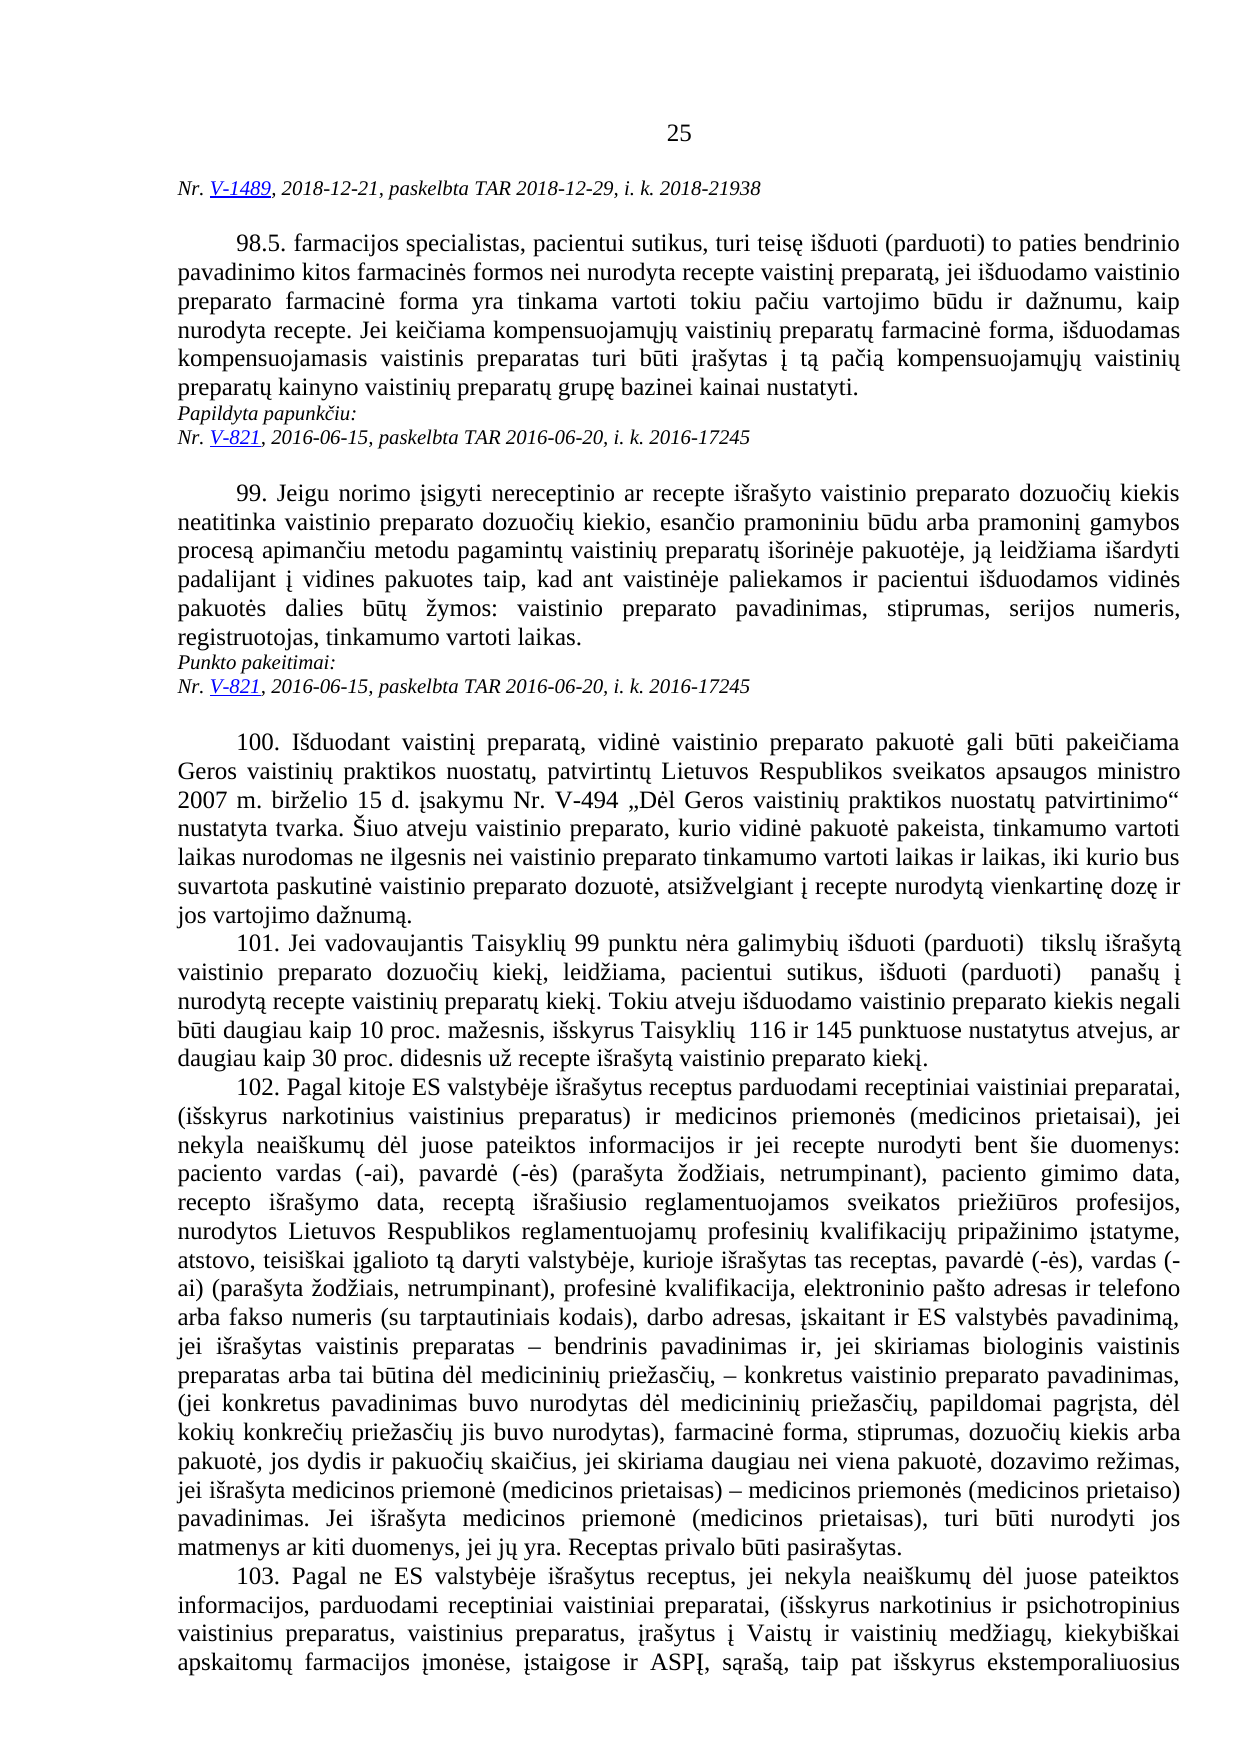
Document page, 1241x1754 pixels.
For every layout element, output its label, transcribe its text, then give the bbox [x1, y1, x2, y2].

text 98.5. farmacijos specialistas, pacientui sutikus, turi teisę išduoti (parduoti) to paties bendrinio pavadinimo kitos farmacinės formos nei nurodyta recepte vaistinį preparatą, jei išduodamo vaistinio preparato farmacinė forma yra tinkama vartoti tokiu pačiu vartojimo būdu ir dažnumu, kaip nurodyta recepte. Jei keičiama kompensuojamųjų vaistinių preparatų farmacinė forma, išduodamas kompensuojamasis vaistinis preparatas turi būti įrašytas į tą pačią kompensuojamųjų vaistinių preparatų kainyno vaistinių preparatų grupę bazinei kainai nustatyti. [177, 228, 1181, 401]
text Nr. V-1489, 2018-12-21, paskelbta TAR 2018-12-29, i. k. 2018-21938 [177, 176, 1181, 200]
text Nr. V-821, 2016-06-15, paskelbta TAR 2016-06-20, i. k. 2016-17245 [177, 425, 1181, 449]
text 103. Pagal ne ES valstybėje išrašytus receptus, jei nekyla neaiškumų dėl juose pateiktos informacijos, parduodami receptiniai vaistiniai preparatai, (išskyrus narkotinius ir psichotropinius vaistinius preparatus, vaistinius preparatus, įrašytus į Vaistų ir vaistinių medžiagų, kiekybiškai apskaitomų farmacijos įmonėse, įstaigose ir ASPĮ, sąrašą, taip pat išskyrus ekstemporaliuosius [177, 1561, 1181, 1676]
text 102. Pagal kitoje ES valstybėje išrašytus receptus parduodami receptiniai vaistiniai preparatai, (išskyrus narkotinius vaistinius preparatus) ir medicinos priemonės (medicinos prietaisai), jei nekyla neaiškumų dėl juose pateiktos informacijos ir jei recepte nurodyti bent šie duomenys: paciento vardas (-ai), pavardė (-ės) (parašyta žodžiais, netrumpinant), paciento gimimo data, recepto išrašymo data, receptą išrašiusio reglamentuojamos sveikatos priežiūros profesijos, nurodytos Lietuvos Respublikos reglamentuojamų profesinių kvalifikacijų pripažinimo įstatyme, atstovo, teisiškai įgalioto tą daryti valstybėje, kurioje išrašytas tas receptas, pavardė (-ės), vardas (-ai) (parašyta žodžiais, netrumpinant), profesinė kvalifikacija, elektroninio pašto adresas ir telefono arba fakso numeris (su tarptautiniais kodais), darbo adresas, įskaitant ir ES valstybės pavadinimą, jei išrašytas vaistinis preparatas – bendrinis pavadinimas ir, jei skiriamas biologinis vaistinis preparatas arba tai būtina dėl medicininių priežasčių, – konkretus vaistinio preparato pavadinimas, (jei konkretus pavadinimas buvo nurodytas dėl medicininių priežasčių, papildomai pagrįsta, dėl kokių konkrečių priežasčių jis buvo nurodytas), farmacinė forma, stiprumas, dozuočių kiekis arba pakuotė, jos dydis ir pakuočių skaičius, jei skiriama daugiau nei viena pakuotė, dozavimo režimas, jei išrašyta medicinos priemonė (medicinos prietaisas) – medicinos priemonės (medicinos prietaiso) pavadinimas. Jei išrašyta medicinos priemonė (medicinos prietaisas), turi būti nurodyti jos matmenys ar kiti duomenys, jei jų yra. Receptas privalo būti pasirašytas. [177, 1072, 1181, 1561]
text 101. Jei vadovaujantis Taisyklių 99 punktu nėra galimybių išduoti (parduoti) tikslų išrašytą vaistinio preparato dozuočių kiekį, leidžiama, pacientui sutikus, išduoti (parduoti) panašų į nurodytą recepte vaistinių preparatų kiekį. Tokiu atveju išduodamo vaistinio preparato kiekis negali būti daugiau kaip 10 proc. mažesnis, išskyrus Taisyklių 116 ir 145 punktuose nustatytus atvejus, ar daugiau kaip 30 proc. didesnis už recepte išrašytą vaistinio preparato kiekį. [177, 928, 1181, 1072]
text 100. Išduodant vaistinį preparatą, vidinė vaistinio preparato pakuotė gali būti pakeičiama Geros vaistinių praktikos nuostatų, patvirtintų Lietuvos Respublikos sveikatos apsaugos ministro 2007 m. birželio 15 d. įsakymu Nr. V-494 „Dėl Geros vaistinių praktikos nuostatų patvirtinimo“ nustatyta tvarka. Šiuo atveju vaistinio preparato, kurio vidinė pakuotė pakeista, tinkamumo vartoti laikas nurodomas ne ilgesnis nei vaistinio preparato tinkamumo vartoti laikas ir laikas, iki kurio bus suvartota paskutinė vaistinio preparato dozuotė, atsižvelgiant į recepte nurodytą vienkartinę dozę ir jos vartojimo dažnumą. [177, 727, 1181, 928]
text Punkto pakeitimai: [177, 650, 1181, 674]
text 99. Jeigu norimo įsigyti nereceptinio ar recepte išrašyto vaistinio preparato dozuočių kiekis neatitinka vaistinio preparato dozuočių kiekio, esančio pramoniniu būdu arba pramoninį gamybos procesą apimančiu metodu pagamintų vaistinių preparatų išorinėje pakuotėje, ją leidžiama išardyti padalijant į vidines pakuotes taip, kad ant vaistinėje paliekamos ir pacientui išduodamos vidinės pakuotės dalies būtų žymos: vaistinio preparato pavadinimas, stiprumas, serijos numeris, registruotojas, tinkamumo vartoti laikas. [177, 478, 1181, 650]
text Papildyta papunkčiu: [177, 401, 1181, 425]
text Nr. V-821, 2016-06-15, paskelbta TAR 2016-06-20, i. k. 2016-17245 [177, 674, 1181, 698]
